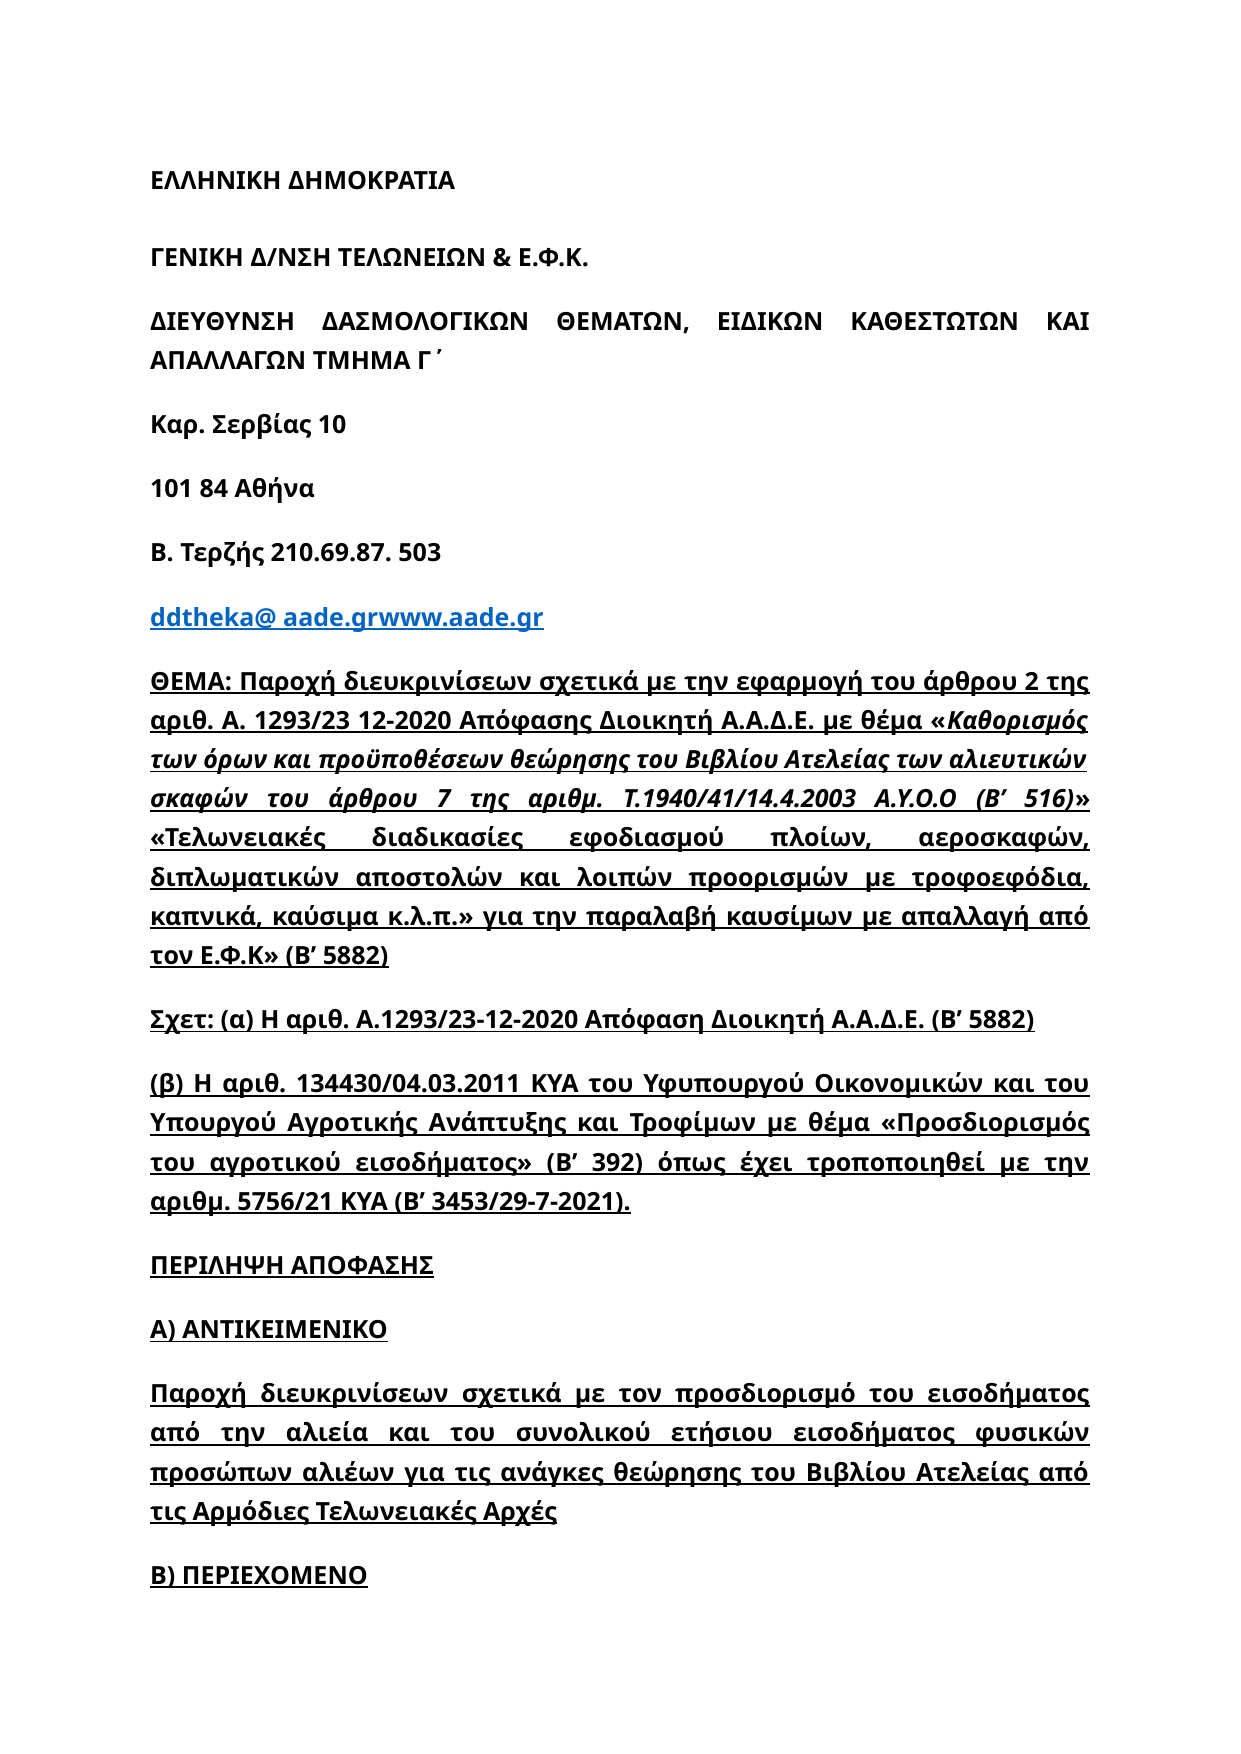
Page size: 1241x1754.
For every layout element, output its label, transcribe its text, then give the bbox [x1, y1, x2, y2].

text Α) ΑΝΤΙΚΕΙΜΕΝΙΚΟ [150, 1312, 1090, 1346]
text ΓΕΝΙΚΗ Δ/ΝΣΗ ΤΕΛΩΝΕΙΩΝ & Ε.Φ.Κ. [150, 239, 1090, 273]
text Β. Τερζής 210.69.87. 503 [150, 535, 1090, 569]
text αριθ. Α. 1293/23 12-2020 Απόφασης Διοικητή Α.Α.Δ.Ε. με θέμα «Καθορισμός των όρων και προϋποθέσεων θεώρησης του Βιβλίου Ατελείας των αλιευτικών σκαφών του άρθρου 7 της αριθμ. Τ.1940/41/14.4.2003 Α.Υ.Ο.Ο (Β’ 516)» [150, 694, 1090, 810]
text καπνικά, καύσιμα κ.λ.π.» για την παραλαβή καυσίμων με απαλλαγή από [150, 890, 1090, 927]
text τον Ε.Φ.Κ» (Β’ 5882) [150, 929, 1090, 972]
text ΘΕΜΑ: Παροχή διευκρινίσεων σχετικά με την εφαρμογή του άρθρου 2 της [150, 663, 1090, 692]
text ΠΕΡΙΛΗΨΗ ΑΠΟΦΑΣΗΣ [150, 1247, 1090, 1282]
text Σχετ: (α) Η αριθ. Α.1293/23-12-2020 Απόφαση Διοικητή Α.Α.Δ.Ε. (Β’ 5882) [150, 1002, 1090, 1036]
text «Τελωνειακές διαδικασίες εφοδιασμού πλοίων, αεροσκαφών, [150, 812, 1090, 849]
text ddtheka@ aade.grwww.aade.gr [150, 599, 1090, 633]
text (β) Η αριθ. 134430/04.03.2011 ΚΥΑ του Υφυπουργού Οικονομικών και του [150, 1066, 1090, 1095]
text του αγροτικού εισοδήματος» (Β’ 392) όπως έχει τροποποιηθεί με την [150, 1136, 1090, 1173]
text από την αλιεία και του συνολικού ετήσιου εισοδήματος φυσικών [150, 1407, 1090, 1444]
text διπλωματικών αποστολών και λοιπών προορισμών με τροφοεφόδια, [150, 851, 1090, 888]
text αριθμ. 5756/21 ΚΥΑ (Β’ 3453/29-7-2021). [150, 1175, 1090, 1217]
text Υπουργού Αγροτικής Ανάπτυξης και Τροφίμων με θέμα «Προσδιορισμός [150, 1097, 1090, 1134]
text Παροχή διευκρινίσεων σχετικά με τον προσδιορισμό του εισοδήματος [150, 1376, 1090, 1405]
title ΕΛΛΗΝΙΚΗ ΔΗΜΟΚΡΑΤΙΑ [150, 162, 1090, 197]
text 101 84 Αθήνα [150, 471, 1090, 505]
text προσώπων αλιέων για τις ανάγκες θεώρησης του Βιβλίου Ατελείας από [150, 1446, 1090, 1483]
text Β) ΠΕΡΙΕΧΟΜΕΝΟ [150, 1557, 1090, 1592]
text τις Αρμόδιες Τελωνειακές Αρχές [150, 1485, 1090, 1527]
text ΔΙΕΥΘΥΝΣΗ ΔΑΣΜΟΛΟΓΙΚΩΝ ΘΕΜΑΤΩΝ, ΕΙΔΙΚΩΝ ΚΑΘΕΣΤΩΤΩΝ ΚΑΙ ΑΠΑΛΛΑΓΩΝ ΤΜΗΜΑ Γ΄ [150, 303, 1090, 377]
text Καρ. Σερβίας 10 [150, 407, 1090, 441]
